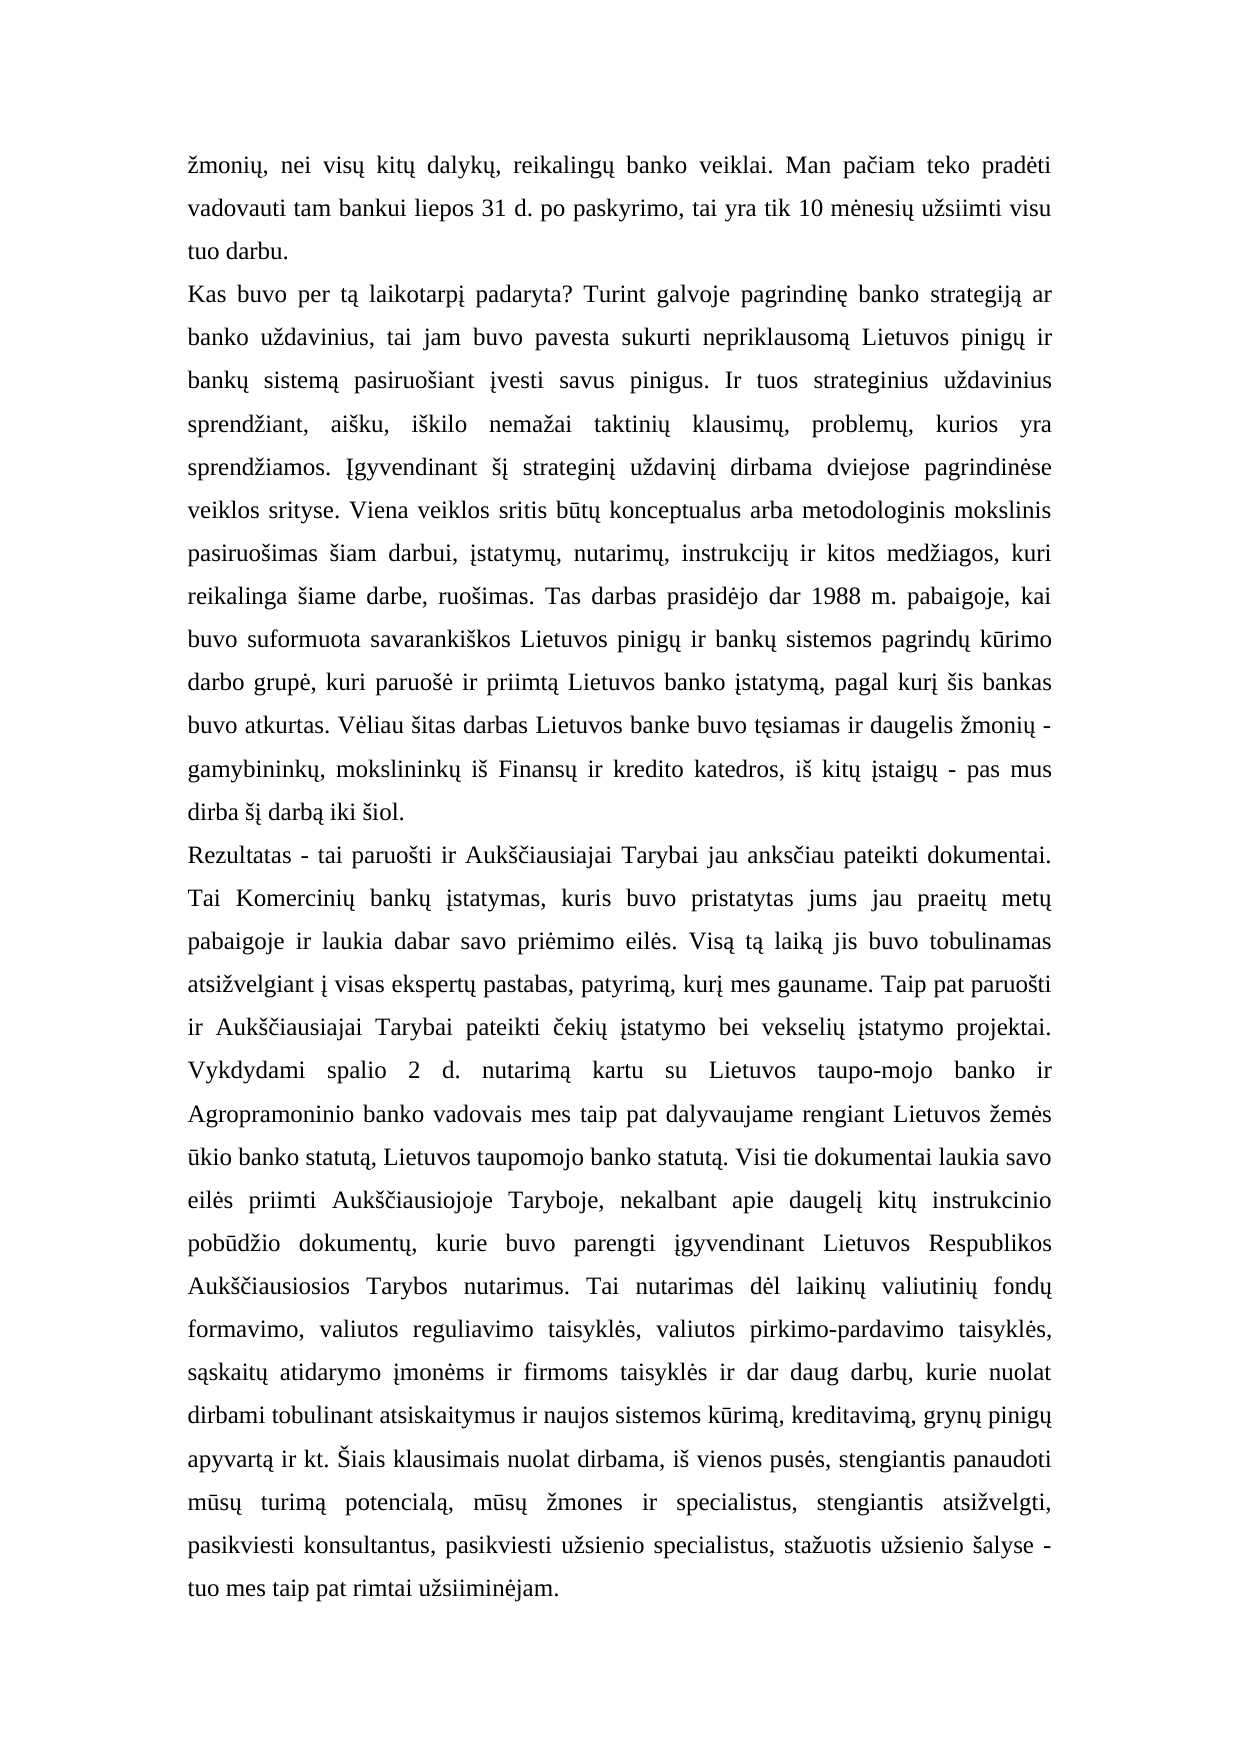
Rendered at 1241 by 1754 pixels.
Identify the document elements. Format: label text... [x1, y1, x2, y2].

text Kas buvo per tą laikotarpį padaryta? Turint galvoje pagrindinę banko strategiją ar banko uždavinius, tai jam buvo pavesta sukurti nepriklausomą Lietuvos pinigų ir bankų sistemą pasiruošiant įvesti savus pinigus. Ir tuos strateginius uždavinius sprendžiant, aišku, iškilo nemažai taktinių klausimų, problemų, kurios yra sprendžiamos. Įgyvendinant šį strateginį uždavinį dirbama dviejose pagrindinėse veiklos srityse. Viena veiklos sritis būtų konceptualus arba metodologinis mokslinis pasiruošimas šiam darbui, įstatymų, nutarimų, instrukcijų ir kitos medžiagos, kuri reikalinga šiame darbe, ruošimas. Tas darbas prasidėjo dar 1988 m. pabaigoje, kai buvo suformuota savarankiškos Lietuvos pinigų ir bankų sistemos pagrindų kūrimo darbo grupė, kuri paruošė ir priimtą Lietuvos banko įstatymą, pagal kurį šis bankas buvo atkurtas. Vėliau šitas darbas Lietuvos banke buvo tęsiamas ir daugelis žmonių - gamybininkų, mokslininkų iš Finansų ir kredito katedros, iš kitų įstaigų - pas mus dirba šį darbą iki šiol. [187, 279, 1053, 826]
text Rezultatas - tai paruošti ir Aukščiausiajai Tarybai jau anksčiau pateikti dokumentai. Tai Komercinių bankų įstatymas, kuris buvo pristatytas jums jau praeitų metų pabaigoje ir laukia dabar savo priėmimo eilės. Visą tą laiką jis buvo tobulinamas atsižvelgiant į visas ekspertų pastabas, patyrimą, kurį mes gauname. Taip pat paruošti ir Aukščiausiajai Tarybai pateikti čekių įstatymo bei vekselių įstatymo projektai. Vykdydami spalio 2 d. nutarimą kartu su Lietuvos taupo-mojo banko ir Agropramoninio banko vadovais mes taip pat dalyvaujame rengiant Lietuvos žemės ūkio banko statutą, Lietuvos taupomojo banko statutą. Visi tie dokumentai laukia savo eilės priimti Aukščiausiojoje Taryboje, nekalbant apie daugelį kitų instrukcinio pobūdžio dokumentų, kurie buvo parengti įgyvendinant Lietuvos Respublikos Aukščiausiosios Tarybos nutarimus. Tai nutarimas dėl laikinų valiutinių fondų formavimo, valiutos reguliavimo taisyklės, valiutos pirkimo-pardavimo taisyklės, sąskaitų atidarymo įmonėms ir firmoms taisyklės ir dar daug darbų, kurie nuolat dirbami tobulinant atsiskaitymus ir naujos sistemos kūrimą, kreditavimą, grynų pinigų apyvartą ir kt. Šiais klausimais nuolat dirbama, iš vienos pusės, stengiantis panaudoti mūsų turimą potencialą, mūsų žmones ir specialistus, stengiantis atsižvelgti, pasikviesti konsultantus, pasikviesti užsienio specialistus, stažuotis užsienio šalyse - tuo mes taip pat rimtai užsiiminėjam. [187, 840, 1053, 1602]
text žmonių, nei visų kitų dalykų, reikalingų banko veiklai. Man pačiam teko pradėti vadovauti tam bankui liepos 31 d. po paskyrimo, tai yra tik 10 mėnesių užsiimti visu tuo darbu. [187, 150, 1053, 265]
